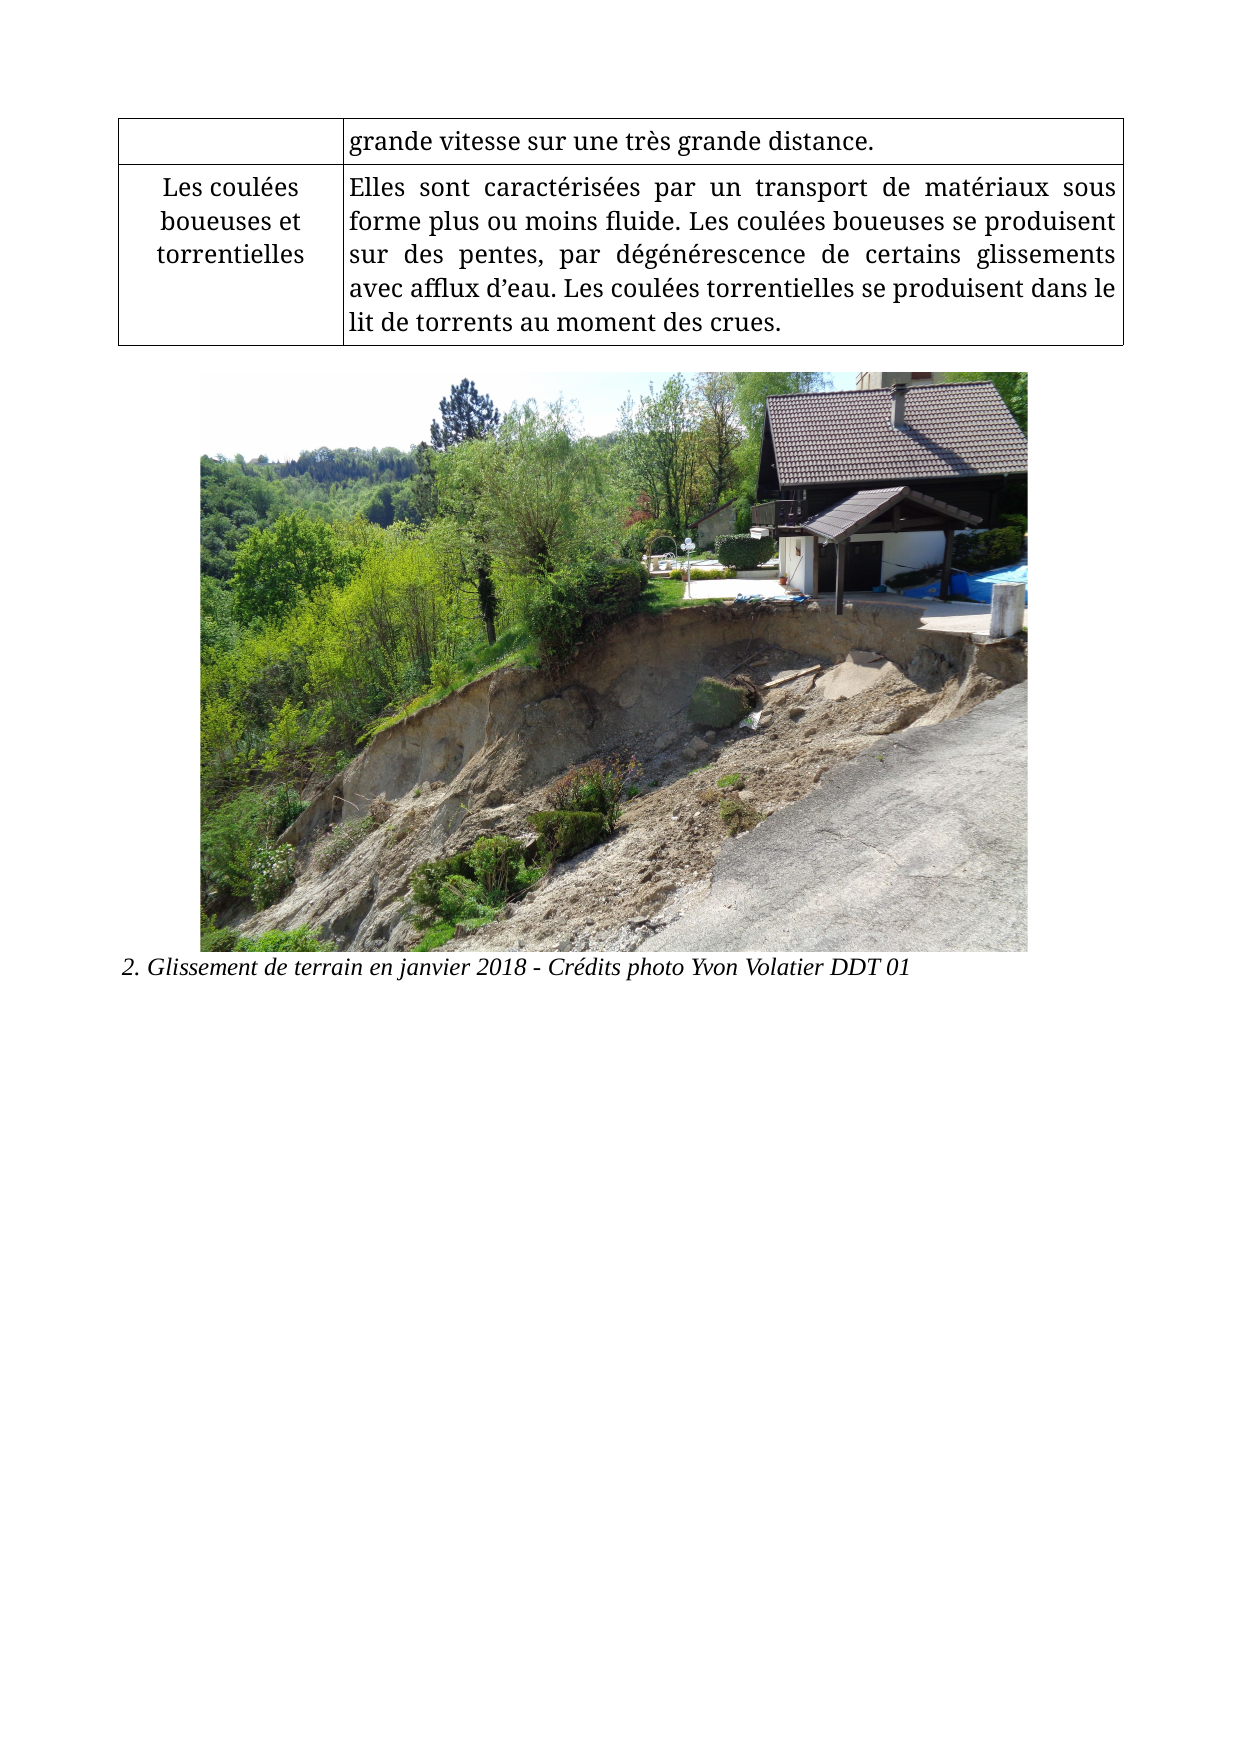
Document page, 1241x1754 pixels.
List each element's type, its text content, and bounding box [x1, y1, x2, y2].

table_cell Elles sont caractérisées par un transport de matériaux sous forme plus ou moins fluide. Les coulées boueuses se produisent sur des pentes, par dégénérescence de certains glissements avec afflux d’eau. Les coulées torrentielles se produisent dans le lit de torrents au moment des crues. [344, 165, 1123, 345]
table_cell grande vitesse sur une très grande distance. [344, 119, 1123, 164]
table_cell Les coulées boueuses et torrentielles [119, 165, 343, 345]
text 2. Glissement de terrain en janvier 2018 - Crédits photo Yvon Volatier DDT 01 [122, 385, 1107, 981]
picture [200, 372, 1028, 952]
table_cell [119, 119, 343, 164]
